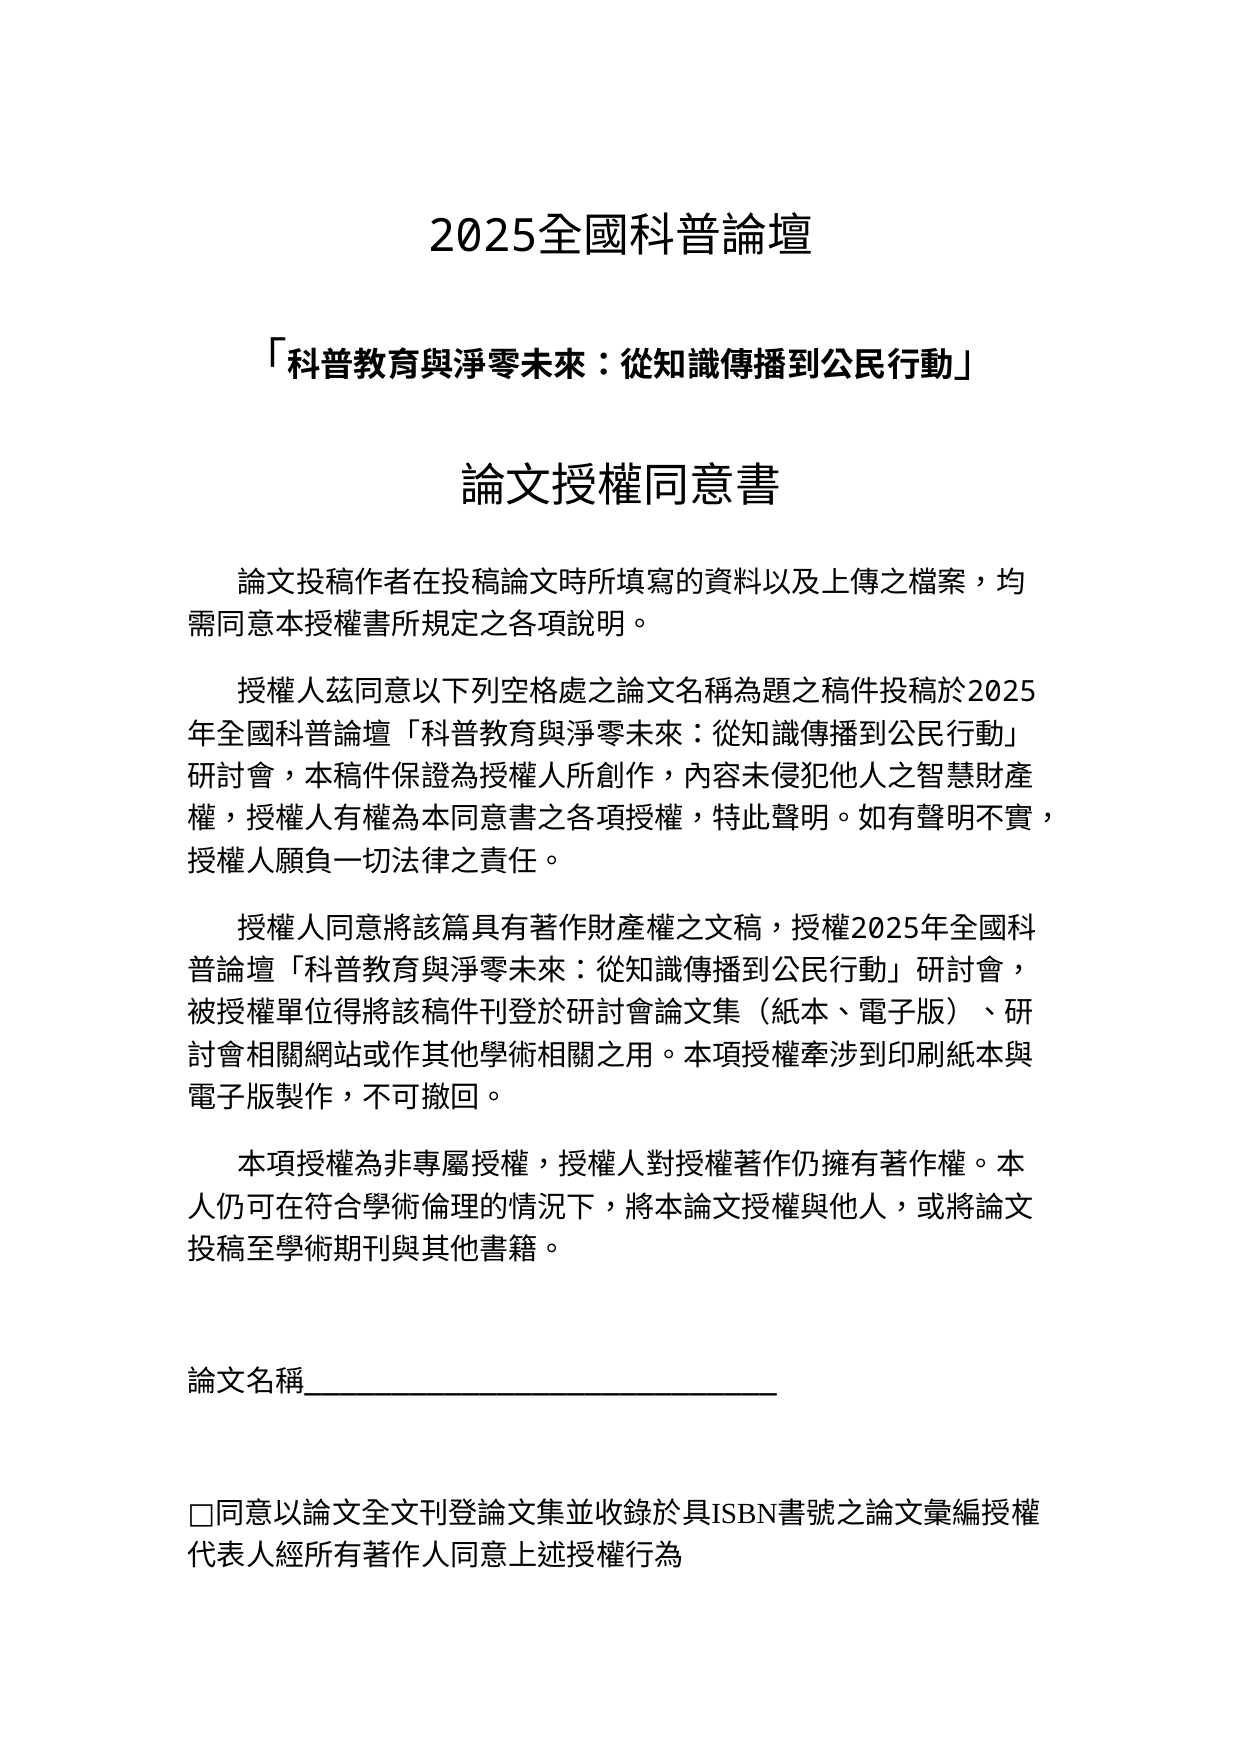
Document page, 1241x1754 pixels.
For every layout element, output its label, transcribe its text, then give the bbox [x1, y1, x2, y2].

text 「科普教育與淨零未來：從知識傳播到公民行動」 [187, 283, 1053, 408]
text 論文授權同意書 [187, 408, 1053, 533]
text 論文名稱___________________________ [187, 1357, 1053, 1400]
text 本項授權為非專屬授權，授權人對授權著作仍擁有著作權。本人仍可在符合學術倫理的情況下，將本論文授權與他人，或將論文投稿至學術期刊與其他書籍。 [187, 1141, 1053, 1268]
text 授權人茲同意以下列空格處之論文名稱為題之稿件投稿於2025年全國科普論壇「科普教育與淨零未來：從知識傳播到公民行動」研討會，本稿件保證為授權人所創作，內容未侵犯他人之智慧財產權，授權人有權為本同意書之各項授權，特此聲明。如有聲明不實，授權人願負一切法律之責任。 [187, 668, 1053, 879]
text □同意以論文全文刊登論文集並收錄於具ISBN書號之論文彙編授權代表人經所有著作人同意上述授權行為 [187, 1489, 1053, 1574]
text 2025全國科普論壇 [187, 158, 1053, 283]
text 授權人同意將該篇具有著作財產權之文稿，授權2025年全國科普論壇「科普教育與淨零未來：從知識傳播到公民行動」研討會，被授權單位得將該稿件刊登於研討會論文集（紙本、電子版）、研討會相關網站或作其他學術相關之用。本項授權牽涉到印刷紙本與電子版製作，不可撤回。 [187, 904, 1053, 1116]
text 論文投稿作者在投稿論文時所填寫的資料以及上傳之檔案，均需同意本授權書所規定之各項說明。 [187, 558, 1053, 643]
